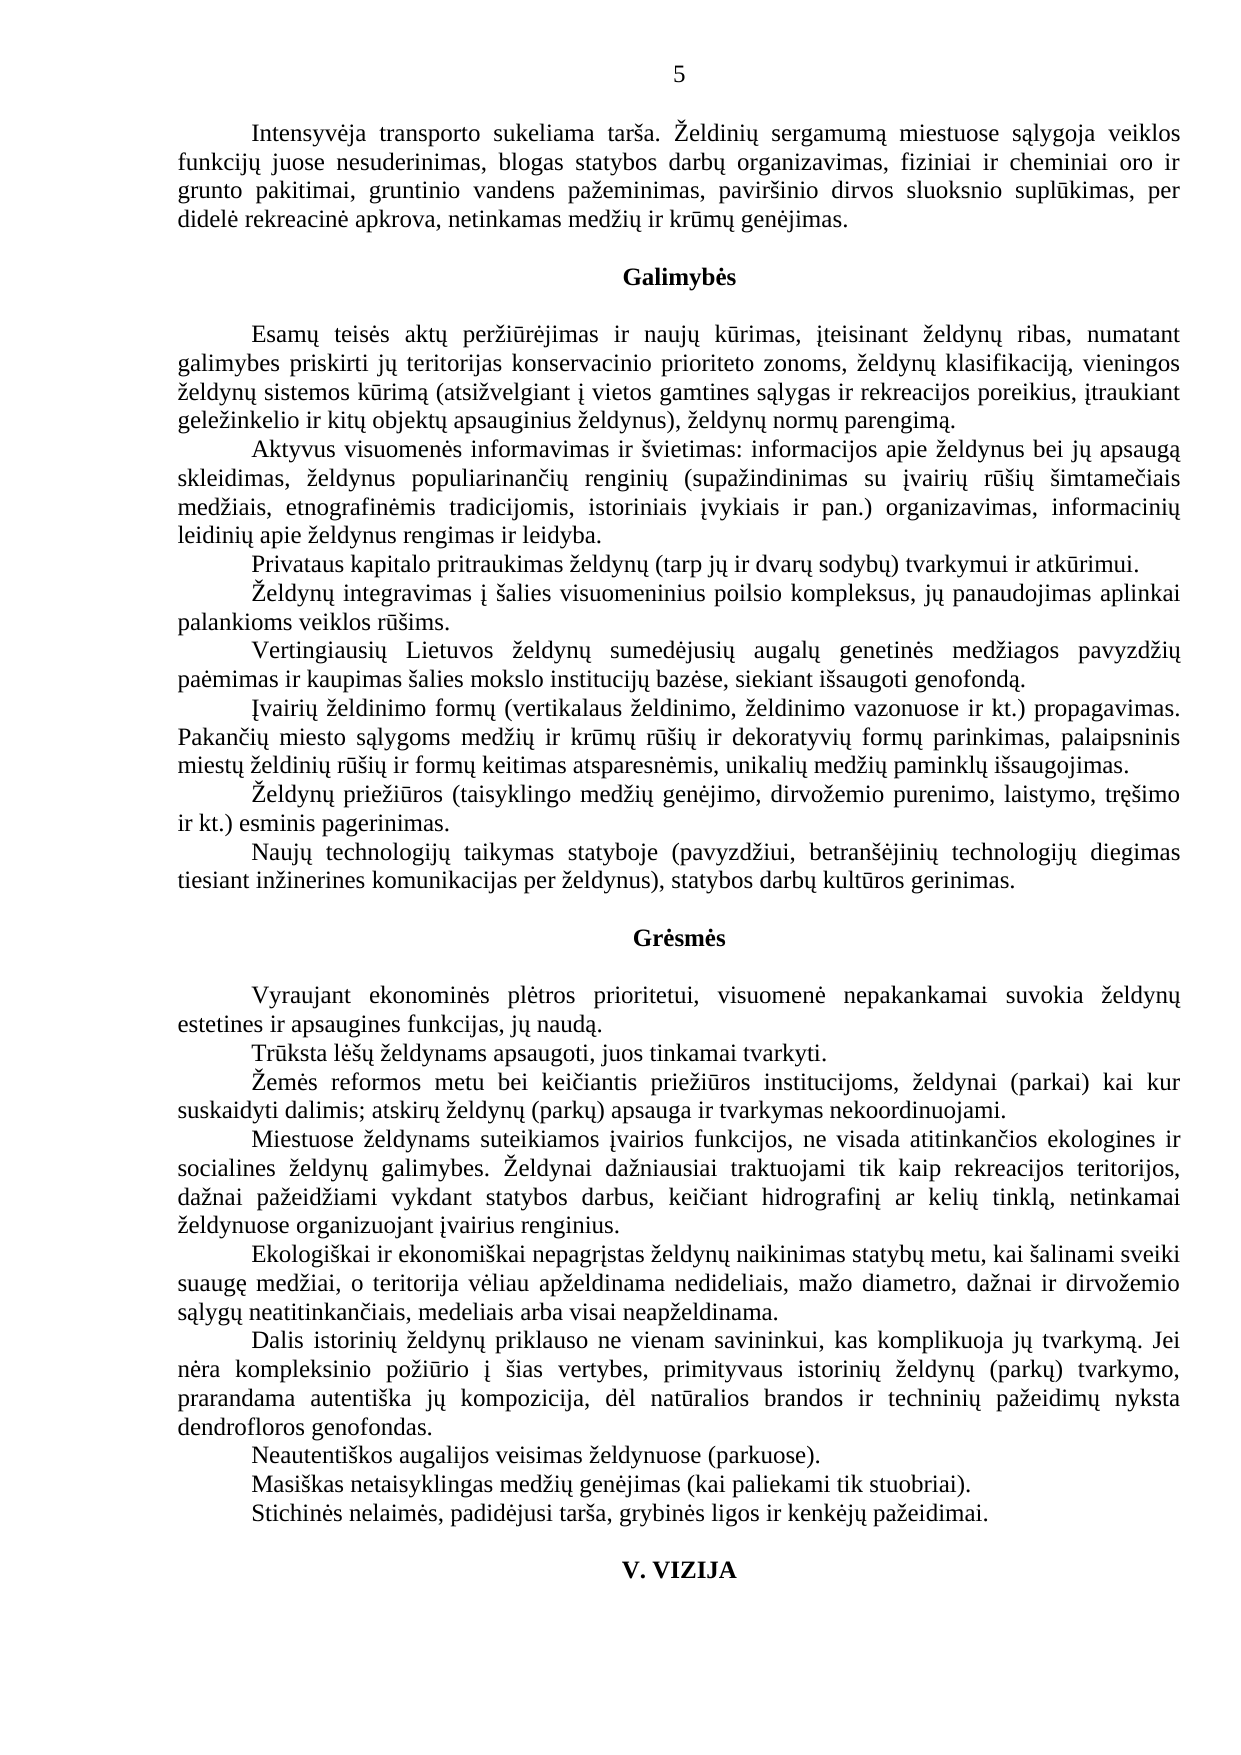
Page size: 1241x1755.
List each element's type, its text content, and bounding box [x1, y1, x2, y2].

text Vertingiausių Lietuvos želdynų sumedėjusių augalų genetinės medžiagos pavyzdžių paėmimas ir kaupimas šalies mokslo institucijų bazėse, siekiant išsaugoti genofondą. [177, 636, 1181, 693]
text Vyraujant ekonominės plėtros prioritetui, visuomenė nepakankamai suvokia želdynų estetines ir apsaugines funkcijas, jų naudą. [177, 981, 1181, 1038]
text Įvairių želdinimo formų (vertikalaus želdinimo, želdinimo vazonuose ir kt.) propagavimas. Pakančių miesto sąlygoms medžių ir krūmų rūšių ir dekoratyvių formų parinkimas, palaipsninis miestų želdinių rūšių ir formų keitimas atsparesnėmis, unikalių medžių paminklų išsaugojimas. [177, 693, 1181, 779]
text Aktyvus visuomenės informavimas ir švietimas: informacijos apie želdynus bei jų apsaugą skleidimas, želdynus populiarinančių renginių (supažindinimas su įvairių rūšių šimtamečiais medžiais, etnografinėmis tradicijomis, istoriniais įvykiais ir pan.) organizavimas, informacinių leidinių apie želdynus rengimas ir leidyba. [177, 434, 1181, 549]
text Intensyvėja transporto sukeliama tarša. Želdinių sergamumą miestuose sąlygoja veiklos funkcijų juose nesuderinimas, blogas statybos darbų organizavimas, fiziniai ir cheminiai oro ir grunto pakitimai, gruntinio vandens pažeminimas, paviršinio dirvos sluoksnio suplūkimas, per didelė rekreacinė apkrova, netinkamas medžių ir krūmų genėjimas. [177, 118, 1181, 233]
text Grėsmės [177, 923, 1181, 952]
text V. VIZIJA [177, 1556, 1181, 1584]
text Želdynų priežiūros (taisyklingo medžių genėjimo, dirvožemio purenimo, laistymo, tręšimo ir kt.) esminis pagerinimas. [177, 779, 1181, 837]
text Žemės reformos metu bei keičiantis priežiūros institucijoms, želdynai (parkai) kai kur suskaidyti dalimis; atskirų želdynų (parkų) apsauga ir tvarkymas nekoordinuojami. [177, 1067, 1181, 1124]
text Naujų technologijų taikymas statyboje (pavyzdžiui, betranšėjinių technologijų diegimas tiesiant inžinerines komunikacijas per želdynus), statybos darbų kultūros gerinimas. [177, 837, 1181, 894]
text Galimybės [177, 262, 1181, 291]
text Trūksta lėšų želdynams apsaugoti, juos tinkamai tvarkyti. [177, 1038, 1181, 1067]
text Dalis istorinių želdynų priklauso ne vienam savininkui, kas komplikuoja jų tvarkymą. Jei nėra kompleksinio požiūrio į šias vertybes, primityvaus istorinių želdynų (parkų) tvarkymo, prarandama autentiška jų kompozicija, dėl natūralios brandos ir techninių pažeidimų nyksta dendrofloros genofondas. [177, 1326, 1181, 1441]
text Privataus kapitalo pritraukimas želdynų (tarp jų ir dvarų sodybų) tvarkymui ir atkūrimui. [177, 549, 1181, 578]
text Želdynų integravimas į šalies visuomeninius poilsio kompleksus, jų panaudojimas aplinkai palankioms veiklos rūšims. [177, 578, 1181, 636]
text Neautentiškos augalijos veisimas želdynuose (parkuose). [177, 1441, 1181, 1469]
text Stichinės nelaimės, padidėjusi tarša, grybinės ligos ir kenkėjų pažeidimai. [177, 1498, 1181, 1527]
text Miestuose želdynams suteikiamos įvairios funkcijos, ne visada atitinkančios ekologines ir socialines želdynų galimybes. Želdynai dažniausiai traktuojami tik kaip rekreacijos teritorijos, dažnai pažeidžiami vykdant statybos darbus, keičiant hidrografinį ar kelių tinklą, netinkamai želdynuose organizuojant įvairius renginius. [177, 1124, 1181, 1239]
text Esamų teisės aktų peržiūrėjimas ir naujų kūrimas, įteisinant želdynų ribas, numatant galimybes priskirti jų teritorijas konservacinio prioriteto zonoms, želdynų klasifikaciją, vieningos želdynų sistemos kūrimą (atsižvelgiant į vietos gamtines sąlygas ir rekreacijos poreikius, įtraukiant geležinkelio ir kitų objektų apsauginius želdynus), želdynų normų parengimą. [177, 319, 1181, 434]
text Ekologiškai ir ekonomiškai nepagrįstas želdynų naikinimas statybų metu, kai šalinami sveiki suaugę medžiai, o teritorija vėliau apželdinama nedideliais, mažo diametro, dažnai ir dirvožemio sąlygų neatitinkančiais, medeliais arba visai neapželdinama. [177, 1239, 1181, 1326]
text Masiškas netaisyklingas medžių genėjimas (kai paliekami tik stuobriai). [177, 1469, 1181, 1498]
